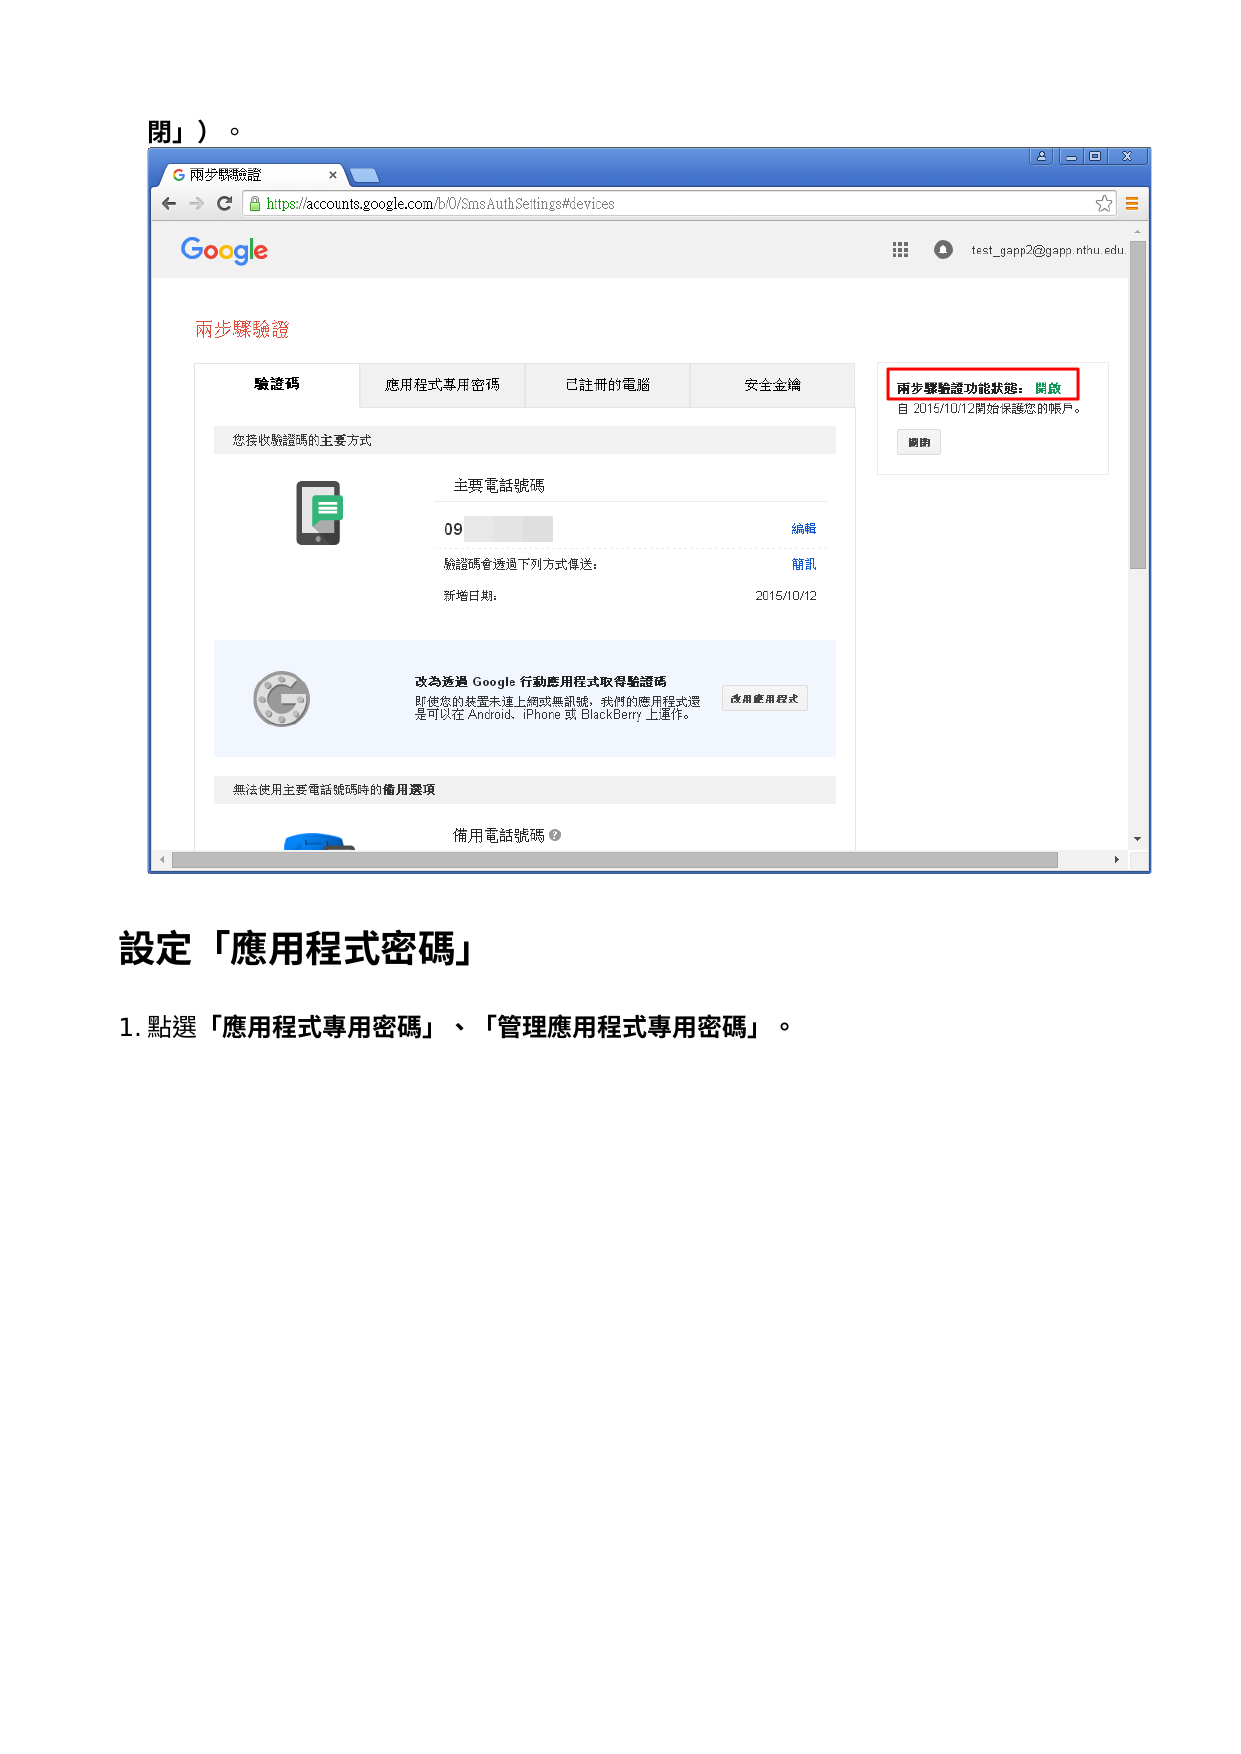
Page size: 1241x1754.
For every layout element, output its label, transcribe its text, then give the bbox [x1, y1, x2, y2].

list 閉」）。 [118, 118, 1122, 873]
picture [147, 147, 1152, 874]
list 點選「應用程式專用密碼」、「管理應用程式專用密碼」。 [118, 1013, 1122, 1043]
subtitle 設定「應用程式密碼」 [118, 928, 1122, 972]
